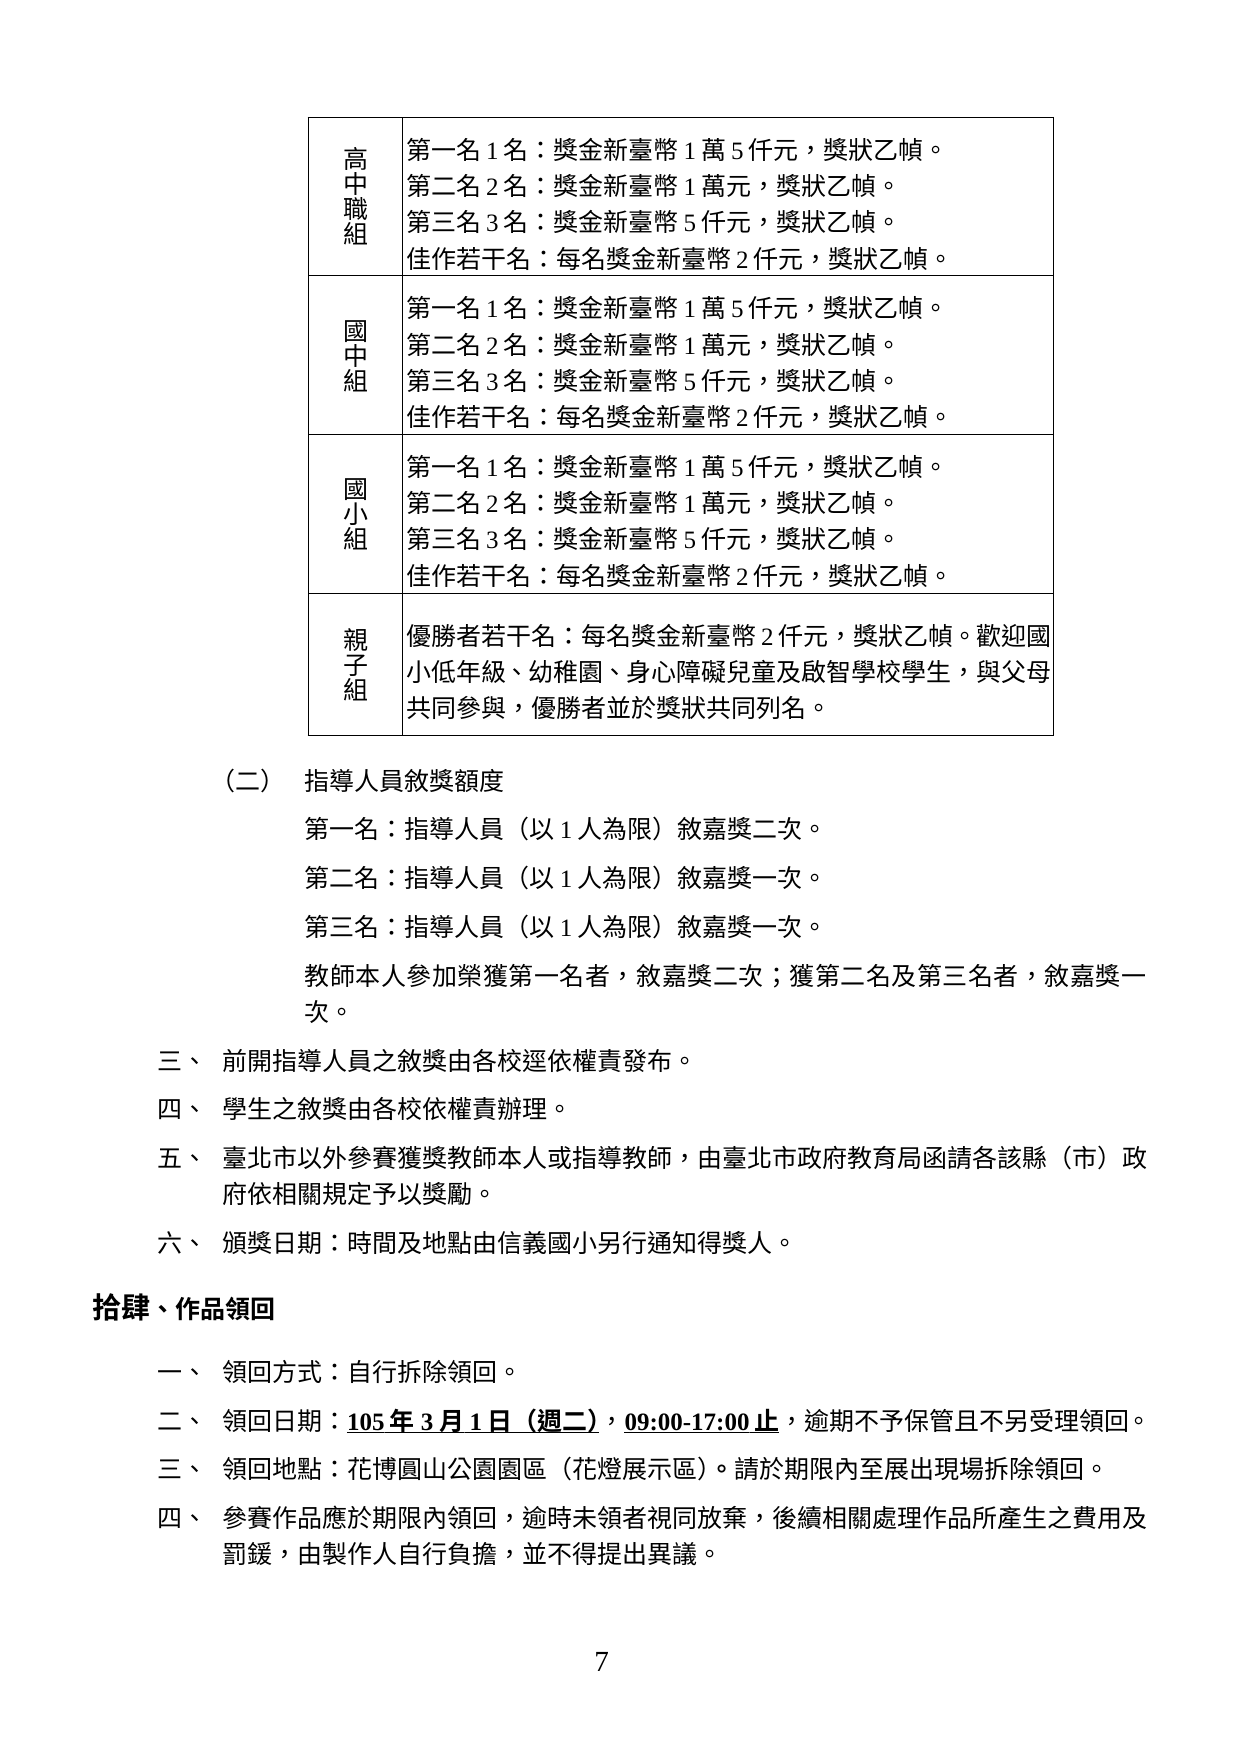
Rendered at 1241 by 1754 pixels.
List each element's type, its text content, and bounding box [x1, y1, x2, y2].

text 第三名：指導人員（以1人為限）敘嘉獎一次。 [92, 907, 1148, 944]
text 第一名：指導人員（以1人為限）敘嘉獎二次。 [92, 810, 1148, 846]
list 前開指導人員之敘獎由各校逕依權責發布。 [157, 1041, 1148, 1077]
table_cell 親子組 [309, 594, 402, 735]
table_cell 優勝者若干名：每名獎金新臺幣2仟元，獎狀乙幀。歡迎國小低年級、幼稚園、身心障礙兒童及啟智學校學生，與父母共同參與，優勝者並於獎狀共同列名。 [403, 594, 1053, 735]
list 領回地點：花博圓山公園園區（花燈展示區）。請於期限內至展出現場拆除領回。 [157, 1450, 1148, 1486]
table_cell 第一名1名：獎金新臺幣1萬5仟元，獎狀乙幀。 第二名2名：獎金新臺幣1萬元，獎狀乙幀。 第三名3名：獎金新臺幣5仟元，獎狀乙幀。 佳作若干名：每名獎金新臺幣2仟元，獎狀乙幀。 [403, 276, 1053, 434]
table_cell 國小組 [309, 435, 402, 592]
list 領回方式：自行拆除領回。 [157, 1352, 1148, 1388]
table_cell 國中組 [309, 276, 402, 434]
table_cell 高中職組 [309, 118, 402, 275]
text 第二名：指導人員（以1人為限）敘嘉獎一次。 [92, 859, 1148, 895]
table_cell 第一名1名：獎金新臺幣1萬5仟元，獎狀乙幀。 第二名2名：獎金新臺幣1萬元，獎狀乙幀。 第三名3名：獎金新臺幣5仟元，獎狀乙幀。 佳作若干名：每名獎金新臺幣2仟元，獎狀乙幀。 [403, 435, 1053, 592]
list 參賽作品應於期限內領回，逾時未領者視同放棄，後續相關處理作品所產生之費用及罰鍰，由製作人自行負擔，並不得提出異議。 [157, 1498, 1148, 1571]
list 學生之敘獎由各校依權責辦理。 [157, 1090, 1148, 1126]
text 拾肆、作品領回 [92, 1285, 1148, 1327]
list 頒獎日期：時間及地點由信義國小另行通知得獎人。 [157, 1224, 1148, 1260]
list 領回日期：105年 3 月1日（週二），09:00-17:00止，逾期不予保管且不另受理領回。 [157, 1401, 1148, 1437]
table_cell 第一名1名：獎金新臺幣1萬5仟元，獎狀乙幀。 第二名2名：獎金新臺幣1萬元，獎狀乙幀。 第三名3名：獎金新臺幣5仟元，獎狀乙幀。 佳作若干名：每名獎金新臺幣2仟元，獎狀乙幀。 [403, 118, 1053, 275]
list 臺北市以外參賽獲獎教師本人或指導教師，由臺北市政府教育局函請各該縣（市）政府依相關規定予以獎勵。 [157, 1139, 1148, 1211]
list 指導人員敘獎額度 [210, 761, 1148, 797]
text 教師本人參加榮獲第一名者，敘嘉獎二次；獲第二名及第三名者，敘嘉獎一次。 [304, 956, 1148, 1029]
